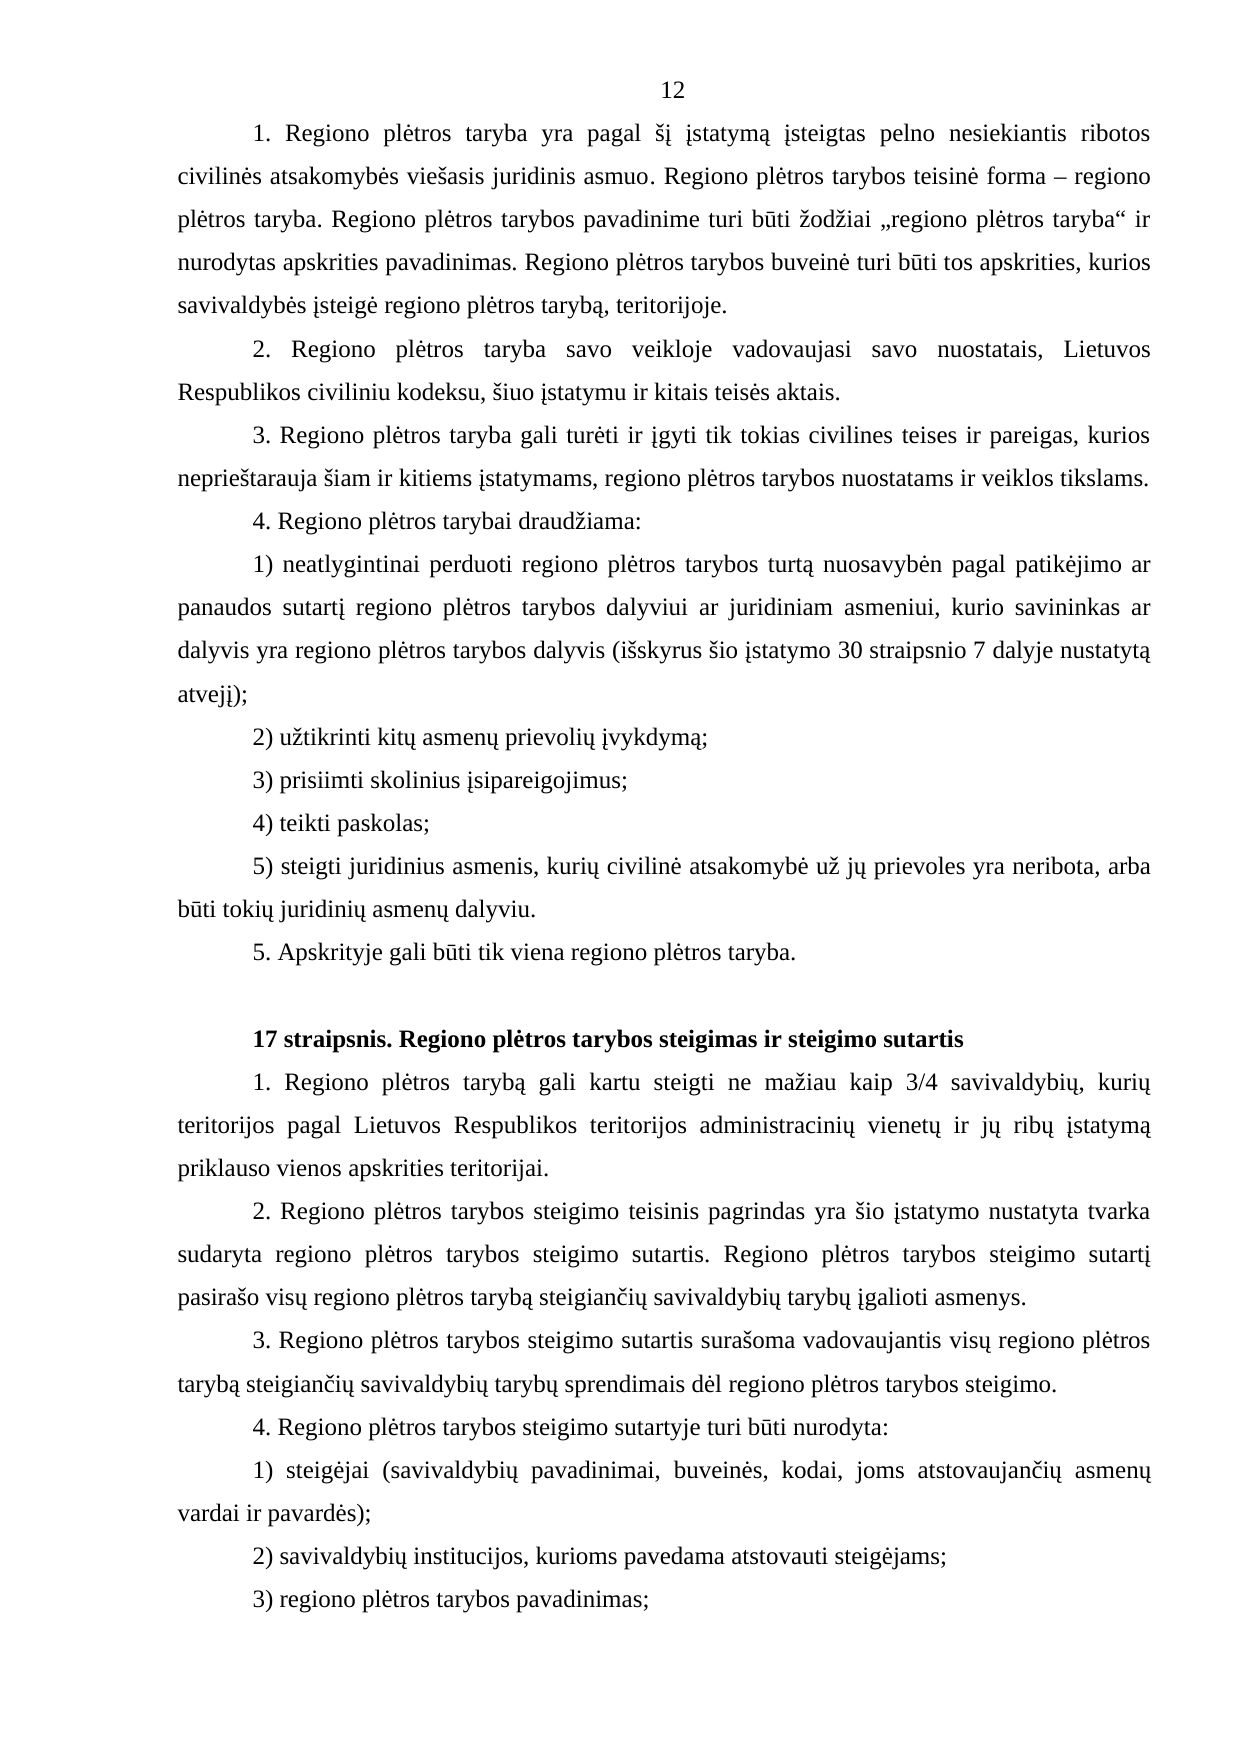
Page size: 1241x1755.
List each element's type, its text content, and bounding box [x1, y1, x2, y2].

text 2) užtikrinti kitų asmenų prievolių įvykdymą; [177, 722, 1152, 751]
text 3. Regiono plėtros taryba gali turėti ir įgyti tik tokias civilines teises ir pareigas, kurios neprieštarauja šiam ir kitiems įstatymams, regiono plėtros tarybos nuostatams ir veiklos tikslams. [177, 420, 1152, 492]
text 1. Regiono plėtros tarybą gali kartu steigti ne mažiau kaip 3/4 savivaldybių, kurių teritorijos pagal Lietuvos Respublikos teritorijos administracinių vienetų ir jų ribų įstatymą priklauso vienos apskrities teritorijai. [177, 1067, 1152, 1182]
text 1. Regiono plėtros taryba yra pagal šį įstatymą įsteigtas pelno nesiekiantis ribotos civilinės atsakomybės viešasis juridinis asmuo. Regiono plėtros tarybos teisinė forma – regiono plėtros taryba. Regiono plėtros tarybos pavadinime turi būti žodžiai „regiono plėtros taryba“ ir nurodytas apskrities pavadinimas. Regiono plėtros tarybos buveinė turi būti tos apskrities, kurios savivaldybės įsteigė regiono plėtros tarybą, teritorijoje. [177, 118, 1152, 319]
text 3. Regiono plėtros tarybos steigimo sutartis surašoma vadovaujantis visų regiono plėtros tarybą steigiančių savivaldybių tarybų sprendimais dėl regiono plėtros tarybos steigimo. [177, 1326, 1152, 1397]
text 4. Regiono plėtros tarybos steigimo sutartyje turi būti nurodyta: [177, 1412, 1152, 1441]
text 1) neatlygintinai perduoti regiono plėtros tarybos turtą nuosavybėn pagal patikėjimo ar panaudos sutartį regiono plėtros tarybos dalyviui ar juridiniam asmeniui, kurio savininkas ar dalyvis yra regiono plėtros tarybos dalyvis (išskyrus šio įstatymo 30 straipsnio 7 dalyje nustatytą atvejį); [177, 549, 1152, 707]
text 2) savivaldybių institucijos, kurioms pavedama atstovauti steigėjams; [177, 1541, 1152, 1570]
text 5. Apskrityje gali būti tik viena regiono plėtros taryba. [177, 937, 1152, 966]
text 2. Regiono plėtros taryba savo veikloje vadovaujasi savo nuostatais, Lietuvos Respublikos civiliniu kodeksu, šiuo įstatymu ir kitais teisės aktais. [177, 334, 1152, 406]
text 3) prisiimti skolinius įsipareigojimus; [177, 765, 1152, 794]
text 4. Regiono plėtros tarybai draudžiama: [177, 506, 1152, 535]
text 1) steigėjai (savivaldybių pavadinimai, buveinės, kodai, joms atstovaujančių asmenų vardai ir pavardės); [177, 1455, 1152, 1527]
text 3) regiono plėtros tarybos pavadinimas; [177, 1584, 1152, 1613]
text 17 straipsnis. Regiono plėtros tarybos steigimas ir steigimo sutartis [177, 1024, 1152, 1052]
text 5) steigti juridinius asmenis, kurių civilinė atsakomybė už jų prievoles yra neribota, arba būti tokių juridinių asmenų dalyviu. [177, 851, 1152, 923]
text 2. Regiono plėtros tarybos steigimo teisinis pagrindas yra šio įstatymo nustatyta tvarka sudaryta regiono plėtros tarybos steigimo sutartis. Regiono plėtros tarybos steigimo sutartį pasirašo visų regiono plėtros tarybą steigiančių savivaldybių tarybų įgalioti asmenys. [177, 1196, 1152, 1311]
text 4) teikti paskolas; [177, 808, 1152, 837]
